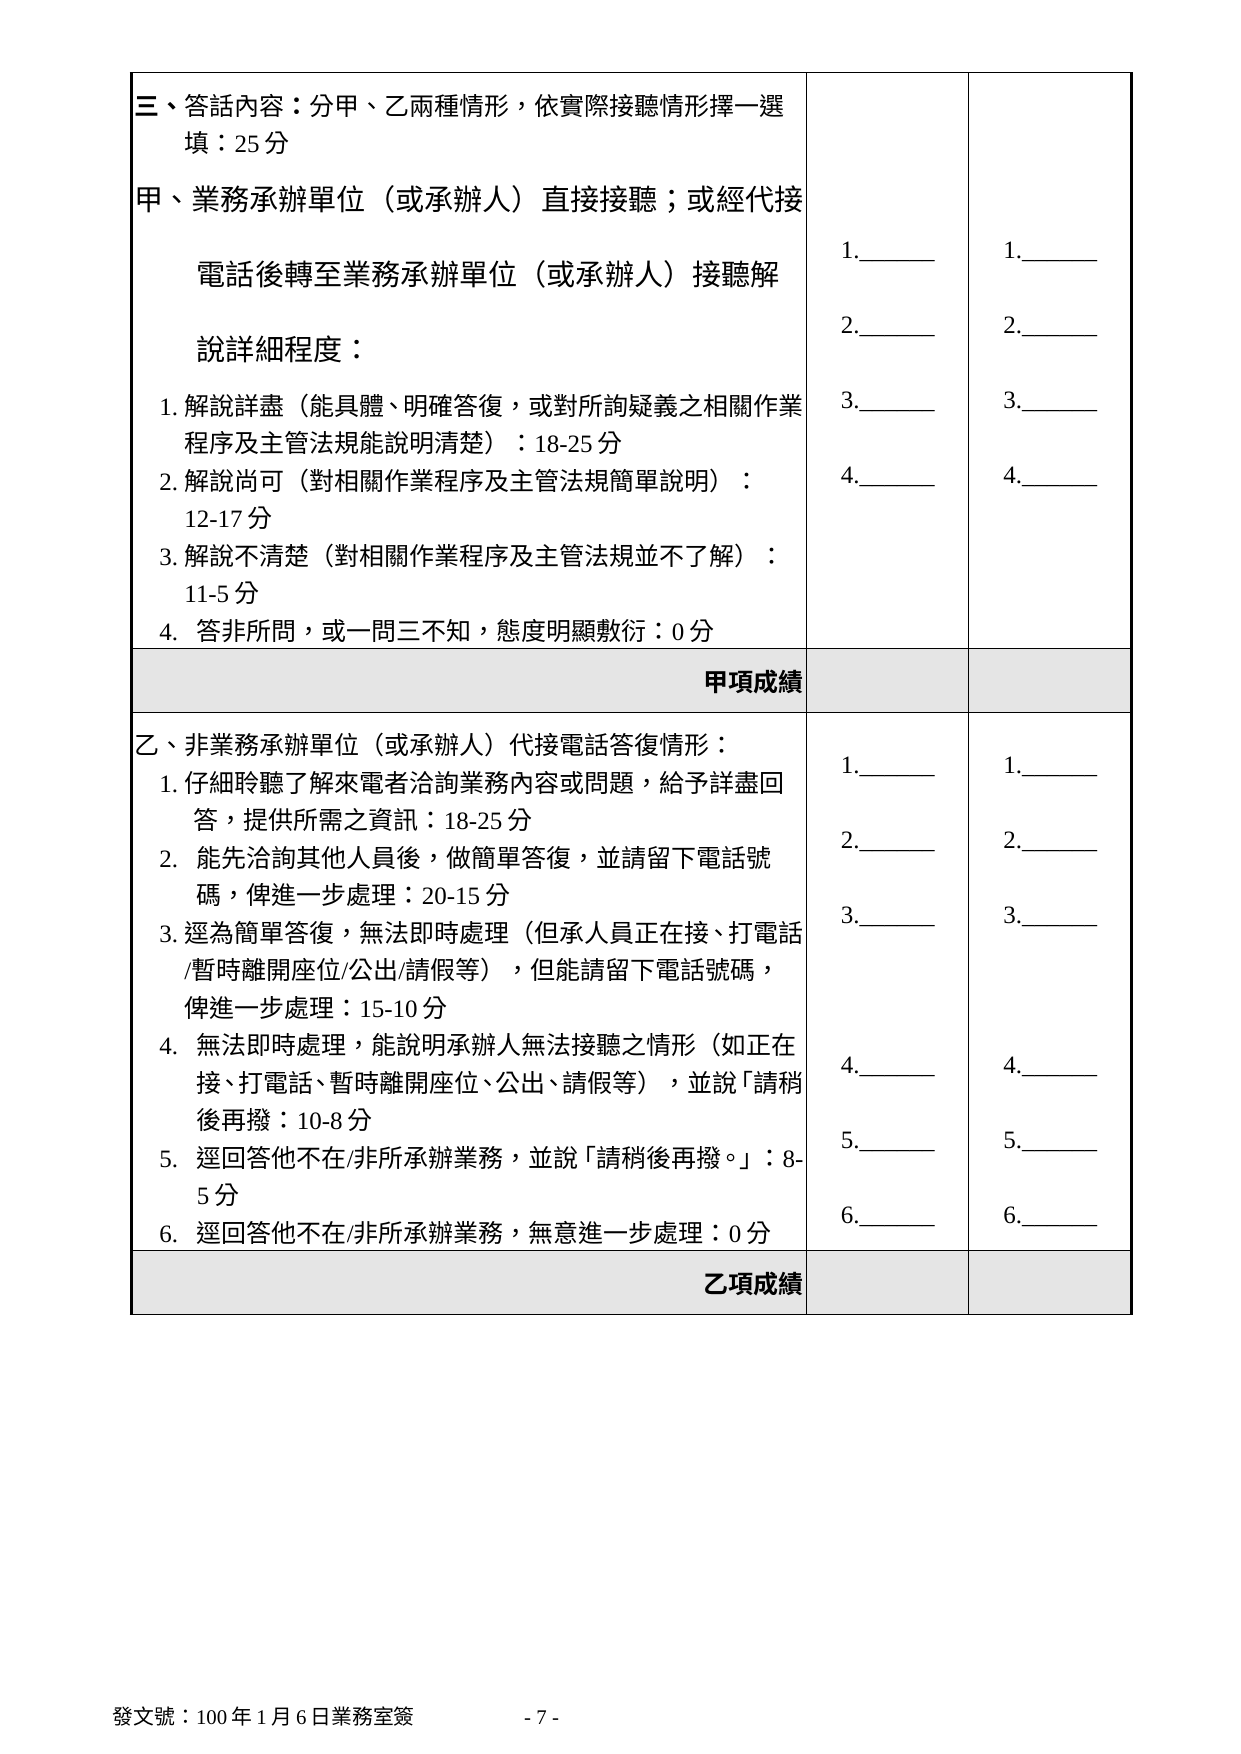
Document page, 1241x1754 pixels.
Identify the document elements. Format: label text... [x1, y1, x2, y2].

table_cell [807, 1251, 968, 1314]
table_cell 1.______ 2.______ 3.______ 4.______ [969, 73, 1130, 648]
table_cell 乙、非業務承辦單位（或承辦人）代接電話答復情形： 1. 仔細聆聽了解來電者洽詢業務內容或問題，給予詳盡回答，提供所需之資訊：18-25分 能先洽詢其他人員後，做簡單答復，並請留下電話號碼，俾進一步處理：20-15分 3. 逕為簡單答復，無法即時處理（但承人員正在接、打電話/暫時離開座位/公出/請假等），但能請留下電話號碼，俾進一步處理：15-10分 無法即時處理，能說明承辦人無法接聽之情形（如正在接、打電話、暫時離開座位、公出、請假等），並說「請稍後再撥：10-8分 逕回答他不在/非所承辦業務，並說「請稍後再撥。」：8-5分 逕回答他不在/非所承辦業務，無意進一步處理：0分 [133, 713, 806, 1250]
table_cell 甲項成績 [133, 649, 806, 712]
table_cell [969, 649, 1130, 712]
table_cell 1.______ 2.______ 3.______ 4.______ 5.______ 6.______ [807, 713, 968, 1250]
table_cell 1.______ 2.______ 3.______ 4.______ 5.______ 6.______ [969, 713, 1130, 1250]
table_cell [969, 1251, 1130, 1314]
table_cell [807, 649, 968, 712]
table_cell 乙項成績 [133, 1251, 806, 1314]
table_cell 1.______ 2.______ 3.______ 4.______ [807, 73, 968, 648]
table_cell 三、答話內容：分甲、乙兩種情形，依實際接聽情形擇一選填：25分 甲、業務承辦單位（或承辦人）直接接聽；或經代接電話後轉至業務承辦單位（或承辦人）接聽解說詳細程度： 1. 解說詳盡（能具體、明確答復，或對所詢疑義之相關作業程序及主管法規能說明清楚）：18-25分 2. 解說尚可（對相關作業程序及主管法規簡單說明）： 12-17分 3. 解說不清楚（對相關作業程序及主管法規並不了解）： 11-5分 答非所問，或一問三不知，態度明顯敷衍：0分 [133, 73, 806, 648]
